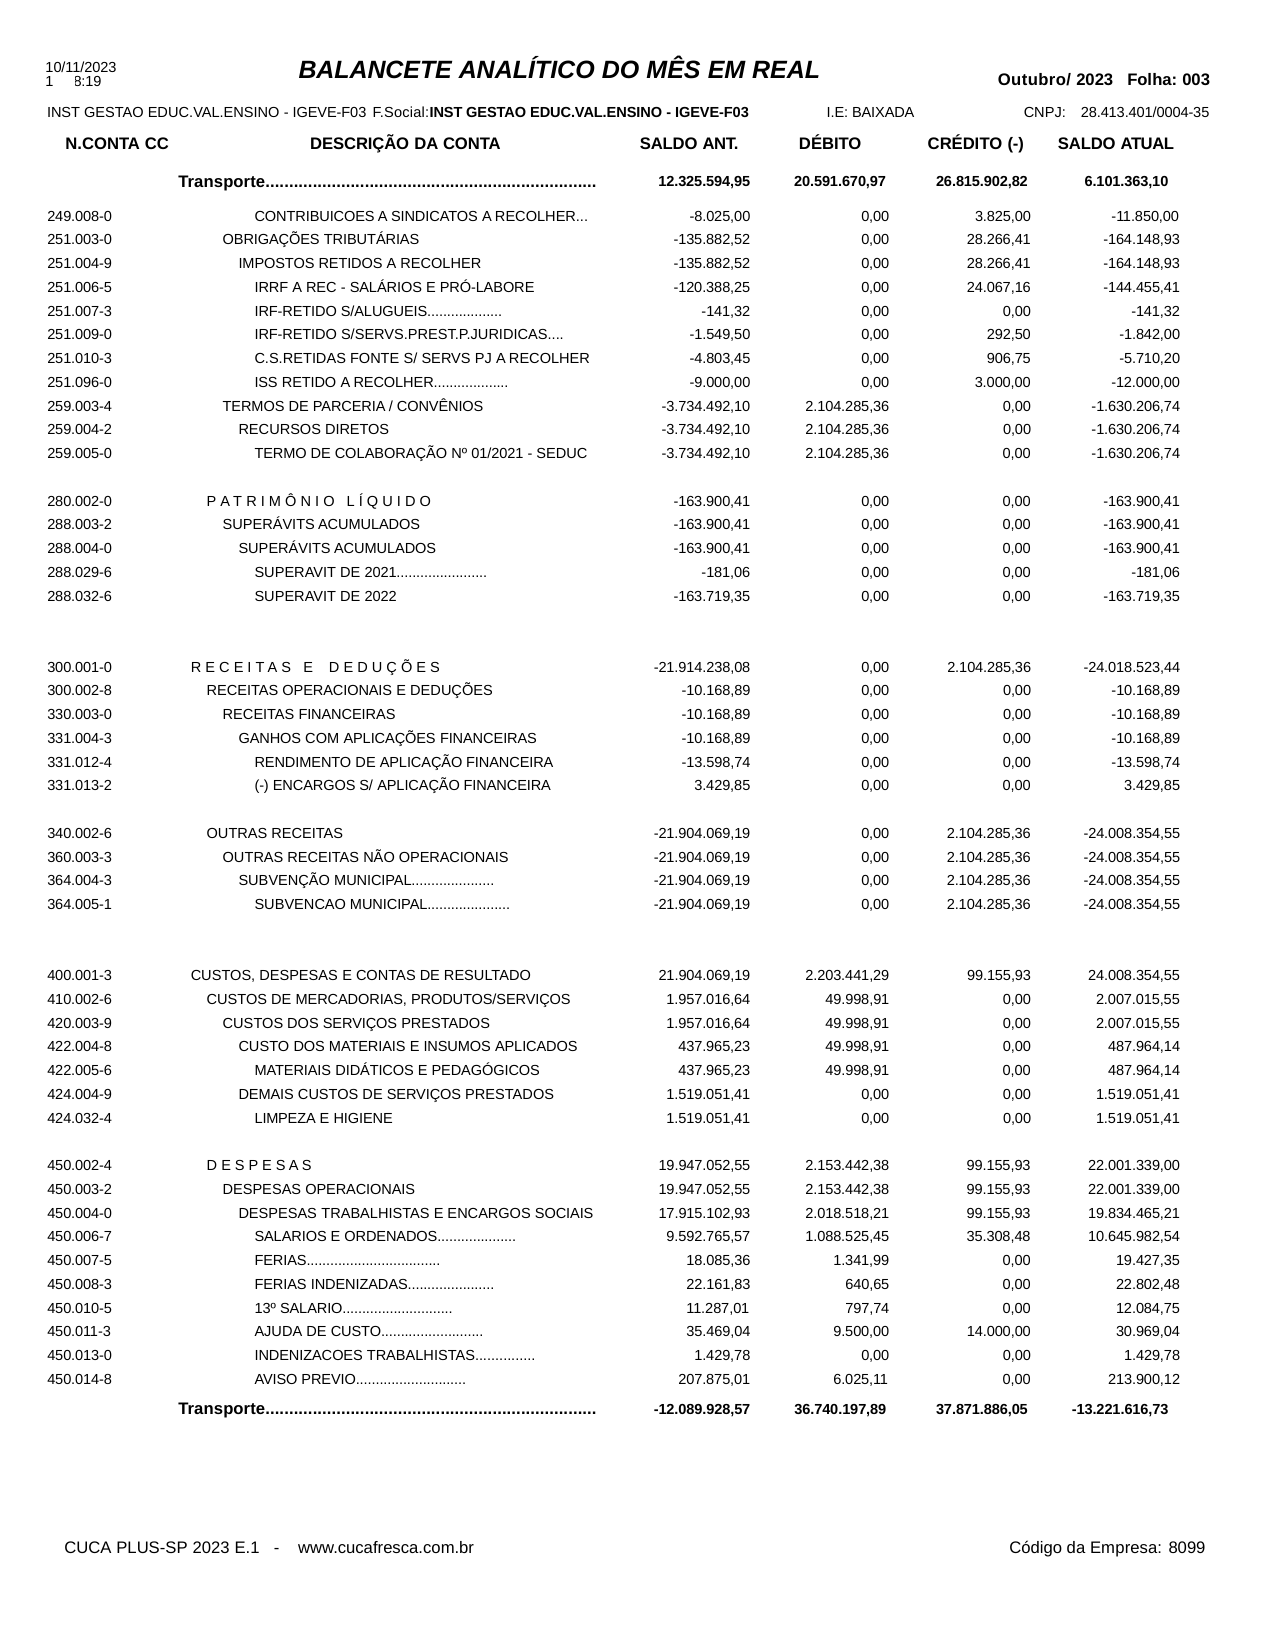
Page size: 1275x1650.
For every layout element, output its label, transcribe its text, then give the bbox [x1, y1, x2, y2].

text 640,65 [845, 1276, 911, 1292]
text 0,00 [861, 351, 911, 367]
text -181,06 [701, 564, 772, 581]
text 14.000,00 [967, 1324, 1053, 1340]
text 0,00 [861, 208, 911, 224]
text 0,00 [1003, 1039, 1053, 1055]
text -5.710,20 [1119, 351, 1202, 367]
text BALANCETE ANALÍTICO DO MÊS EM REAL [298, 57, 844, 84]
text SUPERAVIT DE 2022 [254, 588, 513, 604]
text CUSTOS DE MERCADORIAS, PRODUTOS/SERVIÇOS [206, 991, 603, 1007]
text 2.203.441,29 [805, 968, 911, 984]
text -181,06 [1131, 564, 1202, 581]
text 22.001.339,00 [1088, 1158, 1202, 1174]
text 99.155,93 [966, 1205, 1053, 1221]
text 0,00 [1002, 1300, 1052, 1316]
text 422.005-6 [47, 1063, 134, 1079]
text ISS RETIDO A RECOLHER................... [254, 374, 614, 391]
text 19.834.465,21 [1088, 1205, 1202, 1221]
text 0,00 [1002, 1276, 1052, 1292]
text 410.002-6 [47, 991, 134, 1007]
text CUSTOS, DESPESAS E CONTAS DE RESULTADO [191, 968, 603, 984]
text RENDIMENTO DE APLICAÇÃO FINANCEIRA [254, 754, 579, 770]
text 6.025,11 [833, 1371, 911, 1387]
text 251.003-0 [47, 232, 134, 248]
text 0,00 [861, 588, 911, 604]
text 2.104.285,36 [805, 446, 911, 462]
text OUTRAS RECEITAS [206, 825, 366, 842]
text 249.008-0 [47, 208, 134, 224]
text 251.010-3 [47, 351, 134, 367]
text RECURSOS DIRETOS [238, 422, 614, 438]
text 450.006-7 [47, 1229, 134, 1245]
text 0,00 [861, 707, 911, 723]
text 1.519.051,41 [1096, 1086, 1202, 1102]
text 0,00 [861, 754, 911, 770]
text 0,00 [861, 517, 911, 533]
text 99.155,93 [967, 968, 1053, 984]
text 487.964,14 [1108, 1039, 1202, 1055]
text -164.148,93 [1103, 256, 1202, 272]
text IRRF A REC - SALÁRIOS E PRÓ-LABORE [254, 279, 614, 296]
text D E S P E S A S [206, 1158, 335, 1174]
text 49.998,91 [825, 1039, 911, 1055]
text 26.815.902,82 [936, 174, 1050, 190]
text 1.429,78 [694, 1348, 772, 1364]
text 1.519.051,41 [666, 1110, 772, 1126]
text 0,00 [1002, 446, 1052, 462]
text 20.591.670,97 [794, 174, 908, 190]
text 450.010-5 [47, 1300, 134, 1316]
text 2.007.015,55 [1096, 1015, 1202, 1031]
text 19.947.052,55 [658, 1158, 773, 1174]
text 19.427,35 [1116, 1253, 1202, 1269]
text 2.153.442,38 [805, 1181, 911, 1197]
text 24.008.354,55 [1088, 968, 1202, 984]
text IMPOSTOS RETIDOS A RECOLHER [238, 256, 506, 272]
text 437.965,23 [678, 1063, 772, 1079]
text Outubro/ 2023 Folha: 003 [998, 71, 1234, 89]
text 364.005-1 [47, 897, 134, 913]
text 0,00 [861, 683, 911, 699]
text -24.008.354,55 [1083, 849, 1202, 865]
text RECEITAS FINANCEIRAS [222, 707, 518, 723]
text 450.011-3 [47, 1324, 134, 1340]
text -13.221.616,73 [1072, 1401, 1191, 1417]
text DESCRIÇÃO DA CONTA [310, 134, 526, 153]
text SALDO ATUAL [1058, 134, 1198, 153]
text 288.003-2 [47, 517, 134, 533]
text 1.519.051,41 [1096, 1110, 1202, 1126]
text (-) ENCARGOS S/ APLICAÇÃO FINANCEIRA [254, 778, 579, 794]
text OUTRAS RECEITAS NÃO OPERACIONAIS [222, 849, 536, 865]
text 2.007.015,55 [1096, 991, 1202, 1007]
text TERMOS DE PARCERIA / CONVÊNIOS [222, 398, 614, 414]
text 10.645.982,54 [1088, 1229, 1202, 1245]
text 207.875,01 [678, 1371, 772, 1387]
text 422.004-8 [47, 1039, 134, 1055]
text 0,00 [1003, 303, 1053, 319]
text 251.007-3 [47, 303, 134, 319]
text -10.168,89 [681, 730, 773, 747]
text 0,00 [1003, 1110, 1053, 1126]
text 22.802,48 [1116, 1276, 1202, 1292]
text SALDO ANT. [639, 134, 773, 153]
text 0,00 [861, 564, 911, 581]
text 450.004-0 [47, 1205, 134, 1221]
text SALARIOS E ORDENADOS.................... [254, 1229, 618, 1245]
text IRF-RETIDO S/SERVS.PREST.P.JURIDICAS.... [254, 327, 614, 343]
text -164.148,93 [1103, 232, 1202, 248]
text 251.004-9 [47, 256, 134, 272]
text 0,00 [861, 659, 911, 675]
text SUPERAVIT DE 2021....................... [254, 564, 513, 581]
text IRF-RETIDO S/ALUGUEIS................... [254, 303, 614, 319]
text 19.947.052,55 [658, 1181, 773, 1197]
text -163.900,41 [673, 493, 772, 509]
text 0,00 [1003, 1015, 1053, 1031]
text 9.500,00 [833, 1324, 911, 1340]
text 2.104.285,36 [805, 422, 911, 438]
text 11.287,01 [686, 1300, 772, 1316]
text 400.001-3 [47, 968, 134, 984]
text GANHOS COM APLICAÇÕES FINANCEIRAS [238, 730, 579, 747]
text -141,32 [1131, 303, 1202, 319]
text 0,00 [861, 493, 911, 509]
text 0,00 [1002, 588, 1053, 604]
text 0,00 [861, 374, 911, 391]
text AVISO PREVIO............................ [254, 1371, 561, 1387]
text 213.900,12 [1108, 1371, 1202, 1387]
text 0,00 [1003, 991, 1053, 1007]
text 0,00 [861, 1348, 911, 1364]
text -1.842,00 [1119, 327, 1202, 343]
text LIMPEZA E HIGIENE [254, 1110, 603, 1126]
text 3.429,85 [1124, 778, 1202, 794]
text 1 [45, 59, 53, 73]
text 251.009-0 [47, 327, 134, 343]
text D E D U Ç Õ E S [329, 659, 461, 675]
text 13º SALARIO............................ [254, 1300, 520, 1316]
text CUSTOS DOS SERVIÇOS PRESTADOS [222, 1015, 603, 1031]
text 0,00 [861, 778, 911, 794]
text CUSTO DOS MATERIAIS E INSUMOS APLICADOS [238, 1039, 603, 1055]
text 1.429,78 [1124, 1348, 1202, 1364]
text -141,32 [701, 303, 772, 319]
text 450.008-3 [47, 1276, 134, 1292]
text AJUDA DE CUSTO.......................... [254, 1324, 561, 1340]
text 12.084,75 [1116, 1300, 1202, 1316]
text 36.740.197,89 [794, 1401, 908, 1417]
text 288.032-6 [47, 588, 134, 604]
text -24.008.354,55 [1083, 897, 1202, 913]
text -10.168,89 [681, 707, 773, 723]
text 0,00 [861, 256, 911, 272]
text 2.153.442,38 [805, 1158, 911, 1174]
text 340.002-6 [47, 825, 134, 842]
text CONTRIBUICOES A SINDICATOS A RECOLHER... [254, 208, 616, 224]
text -163.900,41 [673, 541, 772, 557]
text 0,00 [1002, 517, 1053, 533]
text 300.001-0 [47, 659, 134, 675]
text DESPESAS OPERACIONAIS [222, 1181, 440, 1197]
text 364.004-3 [47, 873, 134, 889]
text 3.825,00 [975, 208, 1053, 224]
text INST GESTAO EDUC.VAL.ENSINO - IGEVE-F03 F.Social:INST GESTAO EDUC.VAL.ENSINO - IGEVE-F03 [47, 105, 778, 121]
text -163.900,41 [1103, 541, 1202, 557]
text 99.155,93 [966, 1158, 1053, 1174]
text CUCA PLUS-SP 2023 E.1 [64, 1539, 273, 1558]
text 251.006-5 [47, 279, 134, 296]
text DEMAIS CUSTOS DE SERVIÇOS PRESTADOS [238, 1086, 603, 1102]
text SUPERÁVITS ACUMULADOS [238, 541, 513, 557]
text 0,00 [861, 849, 911, 865]
text 3.429,85 [694, 778, 773, 794]
text 0,00 [1003, 707, 1053, 723]
text Código da Empresa: 8099 [1009, 1539, 1230, 1558]
text 28.266,41 [967, 256, 1053, 272]
text 17.915.102,93 [658, 1205, 773, 1221]
text 35.469,04 [686, 1324, 772, 1340]
text 2.104.285,36 [805, 398, 911, 414]
text 37.871.886,05 [936, 1401, 1050, 1417]
text 35.308,48 [966, 1229, 1053, 1245]
text 450.003-2 [47, 1181, 134, 1197]
text -13.598,74 [1111, 754, 1202, 770]
text 360.003-3 [47, 849, 134, 865]
text E [303, 659, 329, 675]
text 2.018.518,21 [805, 1205, 911, 1221]
text INDENIZACOES TRABALHISTAS............... [254, 1348, 561, 1364]
text Transporte...................................................................... [178, 1400, 622, 1418]
text 6.101.363,10 [1084, 173, 1198, 190]
text -10.168,89 [681, 683, 773, 699]
text 0,00 [861, 279, 911, 296]
text 2.104.285,36 [947, 873, 1053, 889]
text 49.998,91 [825, 991, 911, 1007]
text 0,00 [861, 897, 911, 913]
text -13.598,74 [681, 754, 773, 770]
text 1.957.016,64 [666, 1015, 773, 1031]
text -21.904.069,19 [653, 897, 773, 913]
text FERIAS.................................. [254, 1253, 618, 1269]
text SUPERÁVITS ACUMULADOS [222, 517, 513, 533]
text 437.965,23 [678, 1039, 773, 1055]
text 0,00 [861, 730, 911, 747]
text -163.900,41 [1103, 517, 1202, 533]
text 259.005-0 [47, 446, 134, 462]
text -1.630.206,74 [1091, 446, 1202, 462]
text P A T R I M Ô N I O L Í Q U I D O [206, 493, 513, 509]
text DÉBITO [799, 134, 887, 153]
text SUBVENCAO MUNICIPAL..................... [254, 897, 536, 913]
text - [273, 1539, 298, 1558]
text 2.104.285,36 [947, 849, 1053, 865]
text 2.104.285,36 [947, 825, 1053, 842]
text 2.104.285,36 [947, 897, 1053, 913]
text 0:28:19 [75, 76, 139, 89]
text 330.003-0 [47, 707, 134, 723]
text -135.882,52 [673, 256, 772, 272]
text -163.719,35 [673, 588, 772, 604]
text -10.168,89 [1111, 707, 1202, 723]
text 0,00 [861, 327, 911, 343]
text 259.003-4 [47, 398, 134, 414]
text 1.957.016,64 [666, 991, 773, 1007]
text -8.025,00 [689, 208, 772, 224]
text FERIAS INDENIZADAS...................... [254, 1276, 520, 1292]
text CRÉDITO (-) [927, 134, 1049, 153]
text -3.734.492,10 [661, 398, 773, 414]
text -12.000,00 [1111, 374, 1202, 391]
text SUBVENÇÃO MUNICIPAL..................... [238, 873, 536, 889]
text -24.008.354,55 [1083, 825, 1202, 842]
text 3.000,00 [974, 374, 1053, 391]
text 0,00 [1002, 1063, 1052, 1079]
text OBRIGAÇÕES TRIBUTÁRIAS [222, 232, 616, 248]
text -135.882,52 [673, 232, 772, 248]
text 450.002-4 [47, 1158, 134, 1174]
text 30.969,04 [1116, 1324, 1202, 1340]
text -9.000,00 [689, 374, 772, 391]
text 0,00 [1003, 683, 1053, 699]
text -12.089.928,57 [653, 1401, 773, 1417]
text 259.004-2 [47, 422, 134, 438]
text 0,00 [861, 1086, 911, 1102]
text -21.904.069,19 [653, 873, 773, 889]
text RECEITAS OPERACIONAIS E DEDUÇÕES [206, 683, 518, 699]
text 0,00 [1003, 754, 1053, 770]
text 0,00 [1003, 1086, 1053, 1102]
text 424.004-9 [47, 1086, 134, 1102]
text 0,00 [1003, 422, 1053, 438]
text -21.904.069,19 [653, 849, 773, 865]
text 0,00 [861, 825, 911, 842]
text 0,00 [1003, 398, 1053, 414]
text -10.168,89 [1111, 730, 1202, 747]
text DESPESAS TRABALHISTAS E ENCARGOS SOCIAIS [238, 1205, 618, 1221]
text -10.168,89 [1111, 683, 1202, 699]
text 0,00 [861, 303, 911, 319]
text -24.008.354,55 [1083, 873, 1202, 889]
text 487.964,14 [1108, 1063, 1202, 1079]
text 0,00 [1003, 1348, 1053, 1364]
text 288.029-6 [47, 564, 134, 581]
text 18.085,36 [686, 1253, 773, 1269]
text 331.013-2 [47, 778, 134, 794]
text www.cucafresca.com.br [298, 1539, 500, 1558]
text -1.630.206,74 [1091, 398, 1202, 414]
text 0/11/2023 [53, 59, 139, 76]
text 0,00 [1002, 778, 1052, 794]
text 28.266,41 [967, 232, 1053, 248]
text 49.998,91 [825, 1063, 911, 1079]
text TERMO DE COLABORAÇÃO Nº 01/2021 - SEDUC [254, 446, 611, 462]
text 280.002-0 [47, 493, 134, 509]
text 1.519.051,41 [666, 1086, 772, 1102]
text 21.904.069,19 [658, 968, 773, 984]
text -24.018.523,44 [1083, 659, 1202, 675]
text 99.155,93 [966, 1181, 1053, 1197]
text -4.803,45 [689, 351, 772, 367]
text I.E: BAIXADA [826, 105, 936, 121]
text 0,00 [1002, 1253, 1053, 1269]
text 797,74 [845, 1300, 911, 1316]
text 331.012-4 [47, 754, 134, 770]
text 424.032-4 [47, 1110, 134, 1126]
text -3.734.492,10 [661, 422, 773, 438]
text -21.914.238,08 [653, 659, 773, 675]
text 0,00 [861, 541, 911, 557]
text R E C E I T A S [191, 659, 303, 675]
text 0,00 [1002, 1371, 1052, 1387]
text 0,00 [1003, 730, 1053, 747]
text 0,00 [1002, 493, 1053, 509]
text -1.630.206,74 [1091, 422, 1202, 438]
text 22.161,83 [686, 1276, 772, 1292]
text -21.904.069,19 [653, 825, 773, 842]
text CNPJ: 28.413.401/0004-35 [1023, 105, 1234, 121]
text -144.455,41 [1103, 279, 1202, 296]
text 12.325.594,95 [658, 173, 773, 190]
text 420.003-9 [47, 1015, 134, 1031]
text -3.734.492,10 [661, 446, 773, 462]
text 1 [45, 73, 75, 89]
text 906,75 [987, 351, 1053, 367]
text 0,00 [861, 1110, 911, 1126]
text 331.004-3 [47, 730, 134, 747]
text C.S.RETIDAS FONTE S/ SERVS PJ A RECOLHER [254, 351, 614, 367]
text 450.007-5 [47, 1253, 134, 1269]
text -1.549,50 [689, 327, 772, 343]
text 288.004-0 [47, 541, 134, 557]
text 2.104.285,36 [947, 659, 1053, 675]
text Transporte...................................................................... [178, 172, 622, 191]
text 24.067,16 [967, 279, 1053, 296]
text 0,00 [861, 873, 911, 889]
text 22.001.339,00 [1088, 1181, 1202, 1197]
text 0,00 [861, 232, 911, 248]
text -11.850,00 [1111, 208, 1202, 224]
text 300.002-8 [47, 683, 134, 699]
text 450.013-0 [47, 1348, 134, 1364]
text 251.096-0 [47, 374, 134, 391]
text -163.900,41 [1103, 493, 1202, 509]
text 49.998,91 [825, 1015, 911, 1031]
text 0,00 [1002, 564, 1053, 581]
text MATERIAIS DIDÁTICOS E PEDAGÓGICOS [254, 1063, 603, 1079]
text N.CONTA CC [65, 134, 194, 153]
text 1.088.525,45 [805, 1229, 911, 1245]
text 450.014-8 [47, 1371, 134, 1387]
text 9.592.765,57 [666, 1229, 773, 1245]
text 1.341,99 [833, 1253, 911, 1269]
text 0,00 [1002, 541, 1053, 557]
text -163.719,35 [1103, 588, 1202, 604]
text 292,50 [987, 327, 1053, 343]
text -120.388,25 [673, 279, 772, 296]
text -163.900,41 [673, 517, 772, 533]
